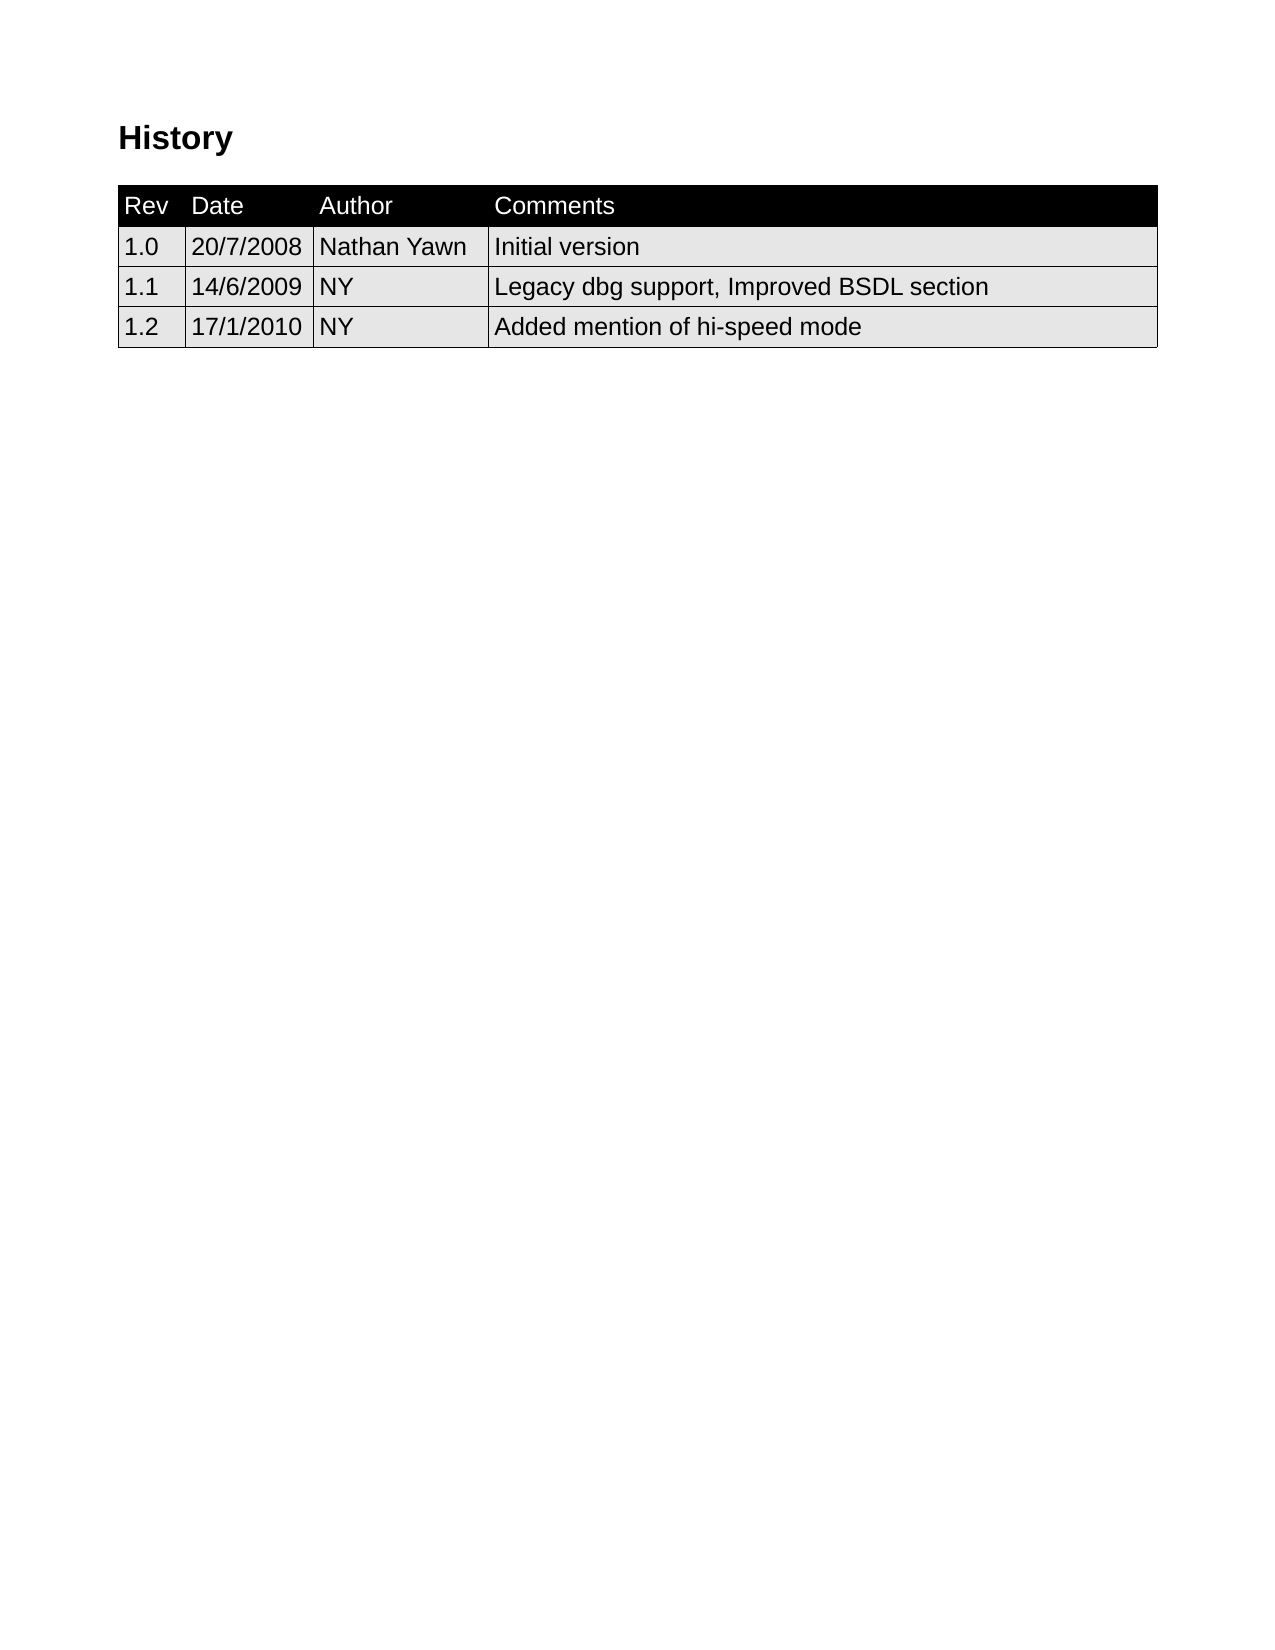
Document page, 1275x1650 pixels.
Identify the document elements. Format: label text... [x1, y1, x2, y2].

table_header Rev [119, 186, 185, 226]
table_cell Legacy dbg support, Improved BSDL section [489, 267, 1157, 306]
table_cell 17/1/2010 [186, 307, 313, 347]
table_cell 1.1 [119, 267, 185, 306]
table_header Author [314, 186, 488, 226]
table_cell NY [314, 267, 488, 306]
table_header Comments [489, 186, 1157, 226]
table_cell 20/7/2008 [186, 227, 313, 266]
table_cell Initial version [489, 227, 1157, 266]
text History [118, 118, 1157, 157]
table_cell 1.0 [119, 227, 185, 266]
table_cell 14/6/2009 [186, 267, 313, 306]
table_cell NY [314, 307, 488, 347]
table_cell Nathan Yawn [314, 227, 488, 266]
table_cell 1.2 [119, 307, 185, 347]
table_header Date [186, 186, 313, 226]
table_cell Added mention of hi-speed mode [489, 307, 1157, 347]
